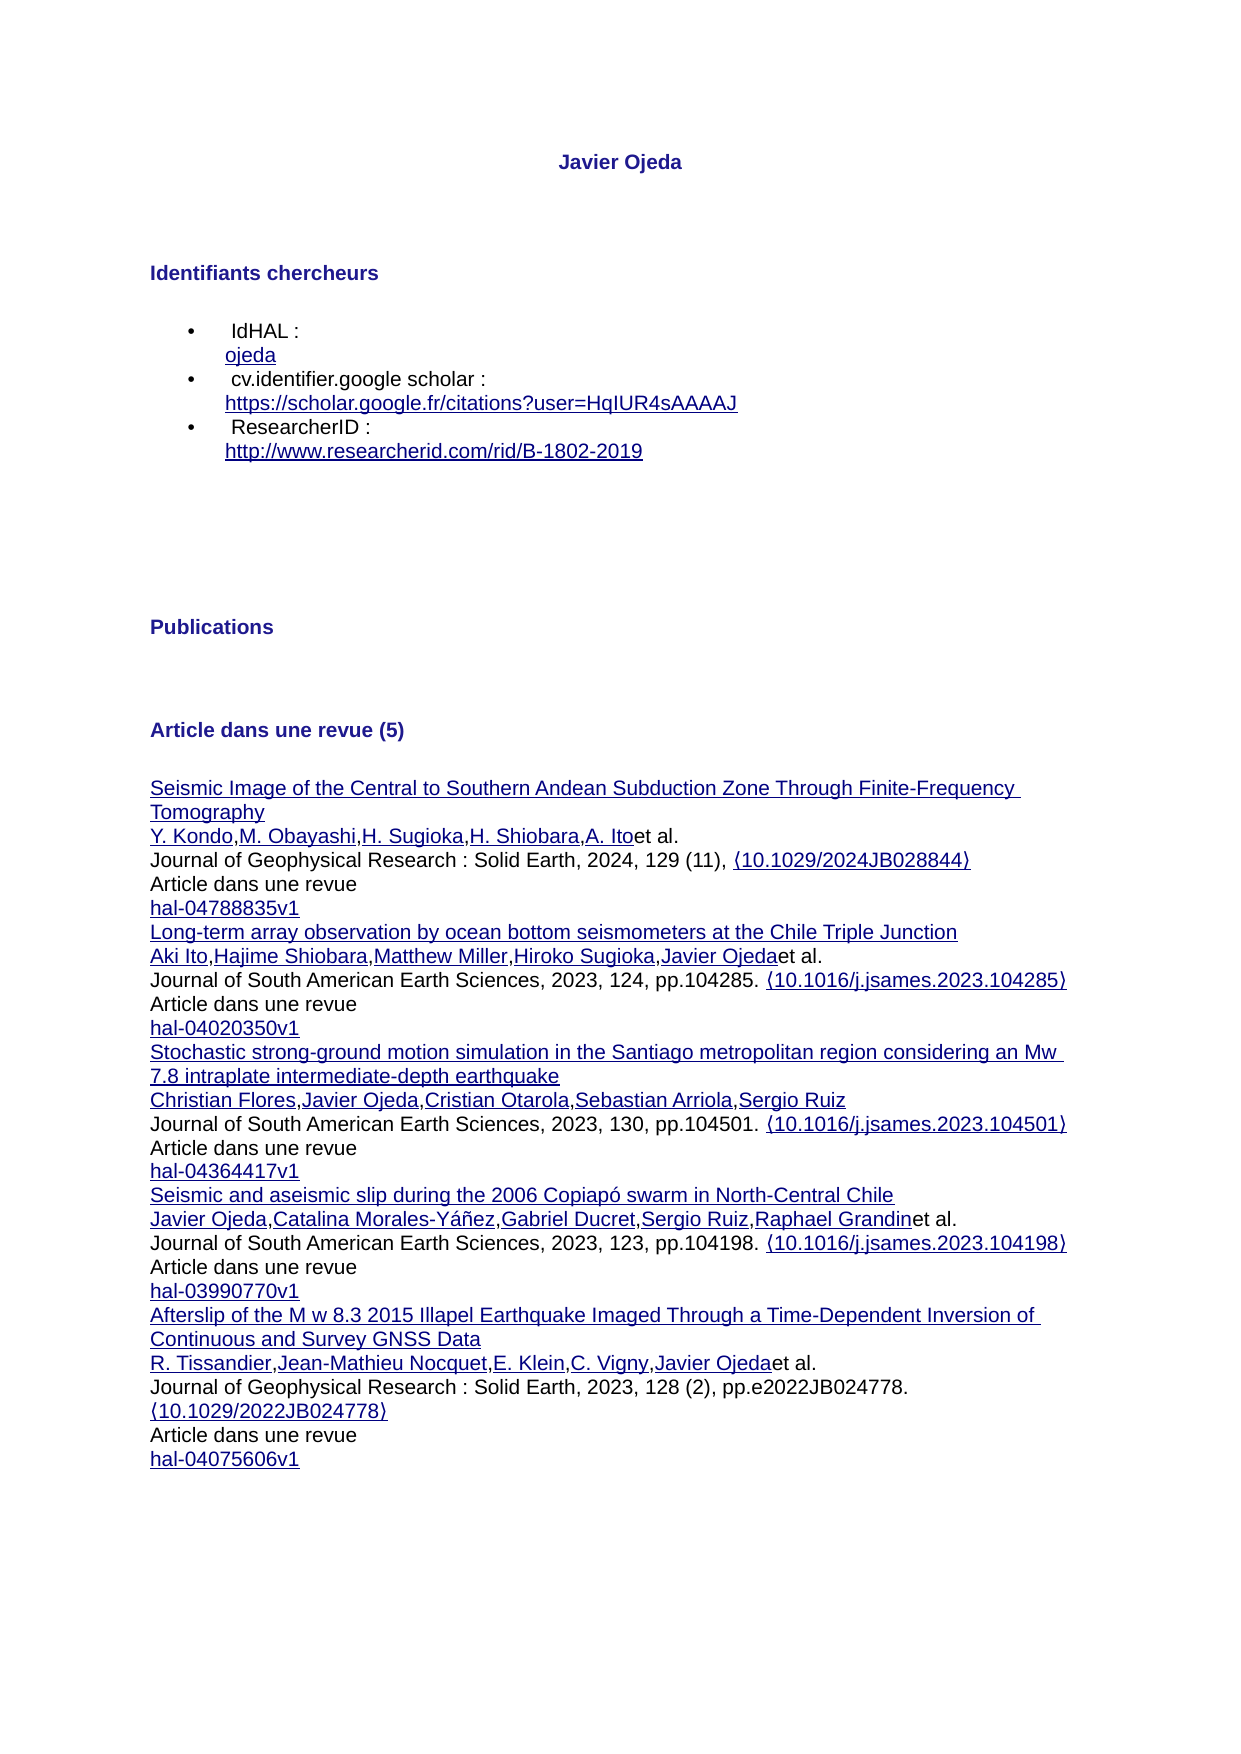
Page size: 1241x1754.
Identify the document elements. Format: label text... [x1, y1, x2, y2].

list https://scholar.google.fr/citations?user=HqIUR4sAAAAJ [187, 391, 1090, 414]
subtitle Identifiants chercheurs [150, 260, 1090, 284]
subtitle Publications [150, 614, 1090, 638]
table_cell Seismic and aseismic slip during the 2006 Copiapó swarm in North-Central Chile Javier Ojeda,Catalina Morales-Yáñez,Gabriel Ducret,Sergio Ruiz,Raphael Grandinet al. Journal of South American Earth Sciences, 2023, 123, pp.104198. ⟨10.1016/j.jsames.2023.104198⟩ Article dans une revue hal-03990770v1 [150, 1183, 1090, 1303]
subtitle Article dans une revue (5) [150, 718, 1090, 742]
subtitle Javier Ojeda [150, 150, 1090, 174]
list cv.identifier.google scholar : [187, 367, 1090, 391]
list http://www.researcherid.com/rid/B-1802-2019 [187, 438, 1090, 462]
list ResearcherID : [187, 414, 1090, 438]
list IdHAL : [187, 319, 1090, 343]
table_header Seismic Image of the Central to Southern Andean Subduction Zone Through Finite‐Frequency Tomography Y. Kondo,M. Obayashi,H. Sugioka,H. Shiobara,A. Itoet al. Journal of Geophysical Research : Solid Earth, 2024, 129 (11), ⟨10.1029/2024JB028844⟩ Article dans une revue hal-04788835v1 [150, 776, 1090, 920]
table_cell Stochastic strong-ground motion simulation in the Santiago metropolitan region considering an Mw 7.8 intraplate intermediate-depth earthquake Christian Flores,Javier Ojeda,Cristian Otarola,Sebastian Arriola,Sergio Ruiz Journal of South American Earth Sciences, 2023, 130, pp.104501. ⟨10.1016/j.jsames.2023.104501⟩ Article dans une revue hal-04364417v1 [150, 1040, 1090, 1183]
table_cell Long-term array observation by ocean bottom seismometers at the Chile Triple Junction Aki Ito,Hajime Shiobara,Matthew Miller,Hiroko Sugioka,Javier Ojedaet al. Journal of South American Earth Sciences, 2023, 124, pp.104285. ⟨10.1016/j.jsames.2023.104285⟩ Article dans une revue hal-04020350v1 [150, 920, 1090, 1039]
list ojeda [187, 343, 1090, 367]
table_cell Afterslip of the M w 8.3 2015 Illapel Earthquake Imaged Through a Time‐Dependent Inversion of Continuous and Survey GNSS Data R. Tissandier,Jean‐Mathieu Nocquet,E. Klein,C. Vigny,Javier Ojedaet al. Journal of Geophysical Research : Solid Earth, 2023, 128 (2), pp.e2022JB024778. ⟨10.1029/2022JB024778⟩ Article dans une revue hal-04075606v1 [150, 1303, 1090, 1471]
